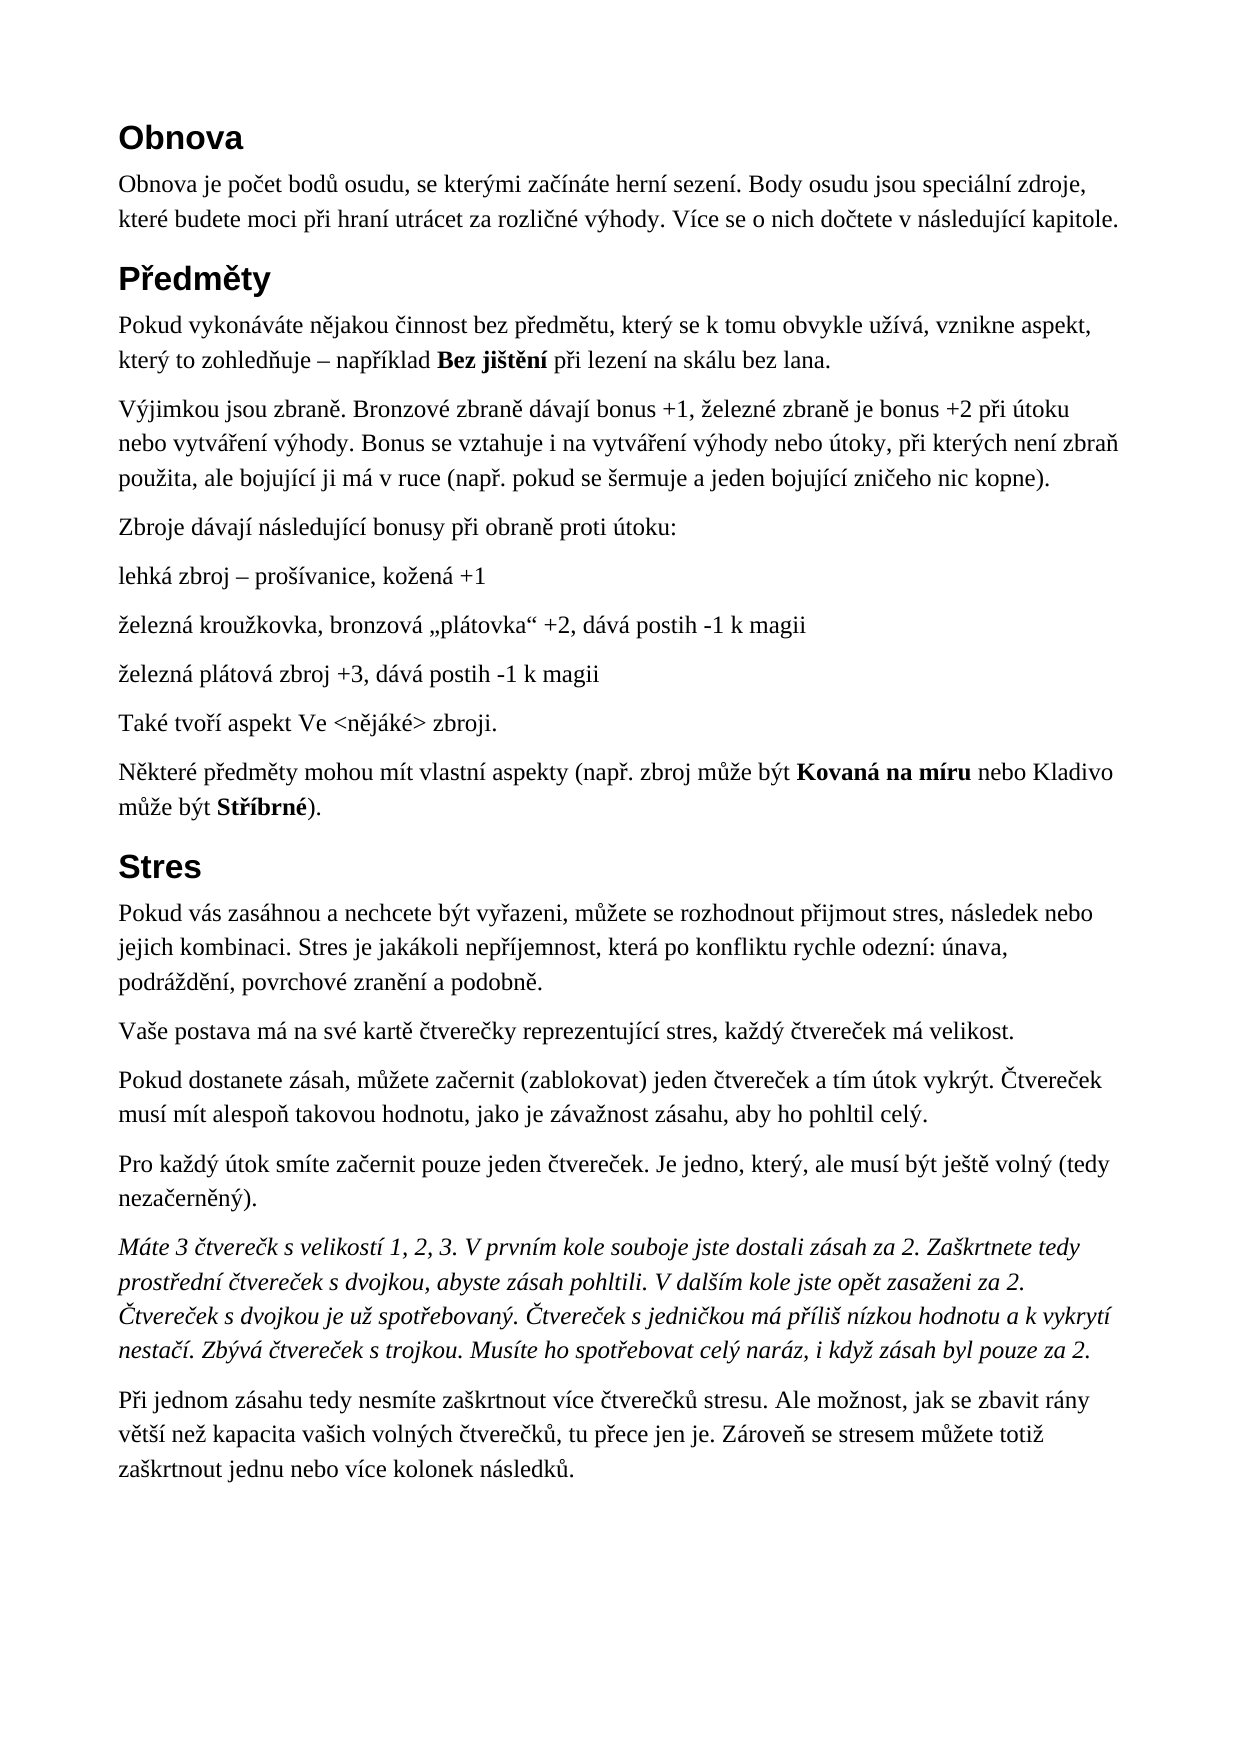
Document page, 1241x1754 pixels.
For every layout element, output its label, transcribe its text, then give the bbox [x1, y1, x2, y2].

text Pokud dostanete zásah, můžete začernit (zablokovat) jeden čtvereček a tím útok vykrýt. Čtvereček musí mít alespoň takovou hodnotu, jako je závažnost zásahu, aby ho pohltil celý. [118, 1065, 1122, 1128]
subtitle Stres [118, 847, 1122, 886]
text železná plátová zbroj +3, dává postih -1 k magii [118, 659, 1122, 688]
text Zbroje dávají následující bonusy při obraně proti útoku: [118, 512, 1122, 541]
text železná kroužkovka, bronzová „plátovka“ +2, dává postih -1 k magii [118, 610, 1122, 639]
text Obnova je počet bodů osudu, se kterými začínáte herní sezení. Body osudu jsou speciální zdroje, které budete moci při hraní utrácet za rozličné výhody. Více se o nich dočtete v následující kapitole. [118, 169, 1122, 232]
subtitle Předměty [118, 259, 1122, 298]
text Některé předměty mohou mít vlastní aspekty (např. zbroj může být Kovaná na míru nebo Kladivo může být Stříbrné). [118, 757, 1122, 820]
text Výjimkou jsou zbraně. Bronzové zbraně dávají bonus +1, železné zbraně je bonus +2 při útoku nebo vytváření výhody. Bonus se vztahuje i na vytváření výhody nebo útoky, při kterých není zbraň použita, ale bojující ji má v ruce (např. pokud se šermuje a jeden bojující zničeho nic kopne). [118, 394, 1122, 491]
text Pro každý útok smíte začernit pouze jeden čtvereček. Je jedno, který, ale musí být ještě volný (tedy nezačerněný). [118, 1149, 1122, 1212]
subtitle Obnova [118, 118, 1122, 157]
text Při jednom zásahu tedy nesmíte zaškrtnout více čtverečků stresu. Ale možnost, jak se zbavit rány větší než kapacita vašich volných čtverečků, tu přece jen je. Zároveň se stresem můžete totiž zaškrtnout jednu nebo více kolonek následků. [118, 1385, 1122, 1482]
text Pokud vykonáváte nějakou činnost bez předmětu, který se k tomu obvykle užívá, vznikne aspekt, který to zohledňuje – například Bez jištění při lezení na skálu bez lana. [118, 310, 1122, 373]
text Vaše postava má na své kartě čtverečky reprezentující stres, každý čtvereček má velikost. [118, 1016, 1122, 1045]
text Také tvoří aspekt Ve <nějáké> zbroji. [118, 708, 1122, 737]
text Pokud vás zasáhnou a nechcete být vyřazeni, můžete se rozhodnout přijmout stres, následek nebo jejich kombinaci. Stres je jakákoli nepříjemnost, která po konfliktu rychle odezní: únava, podráždění, povrchové zranění a podobně. [118, 898, 1122, 996]
text Máte 3 čtverečk s velikostí 1, 2, 3. V prvním kole souboje jste dostali zásah za 2. Zaškrtnete tedy prostřední čtvereček s dvojkou, abyste zásah pohltili. V dalším kole jste opět zasaženi za 2. Čtvereček s dvojkou je už spotřebovaný. Čtvereček s jedničkou má příliš nízkou hodnotu a k vykrytí nestačí. Zbývá čtvereček s trojkou. Musíte ho spotřebovat celý naráz, i když zásah byl pouze za 2. [118, 1232, 1122, 1364]
text lehká zbroj – prošívanice, kožená +1 [118, 561, 1122, 589]
